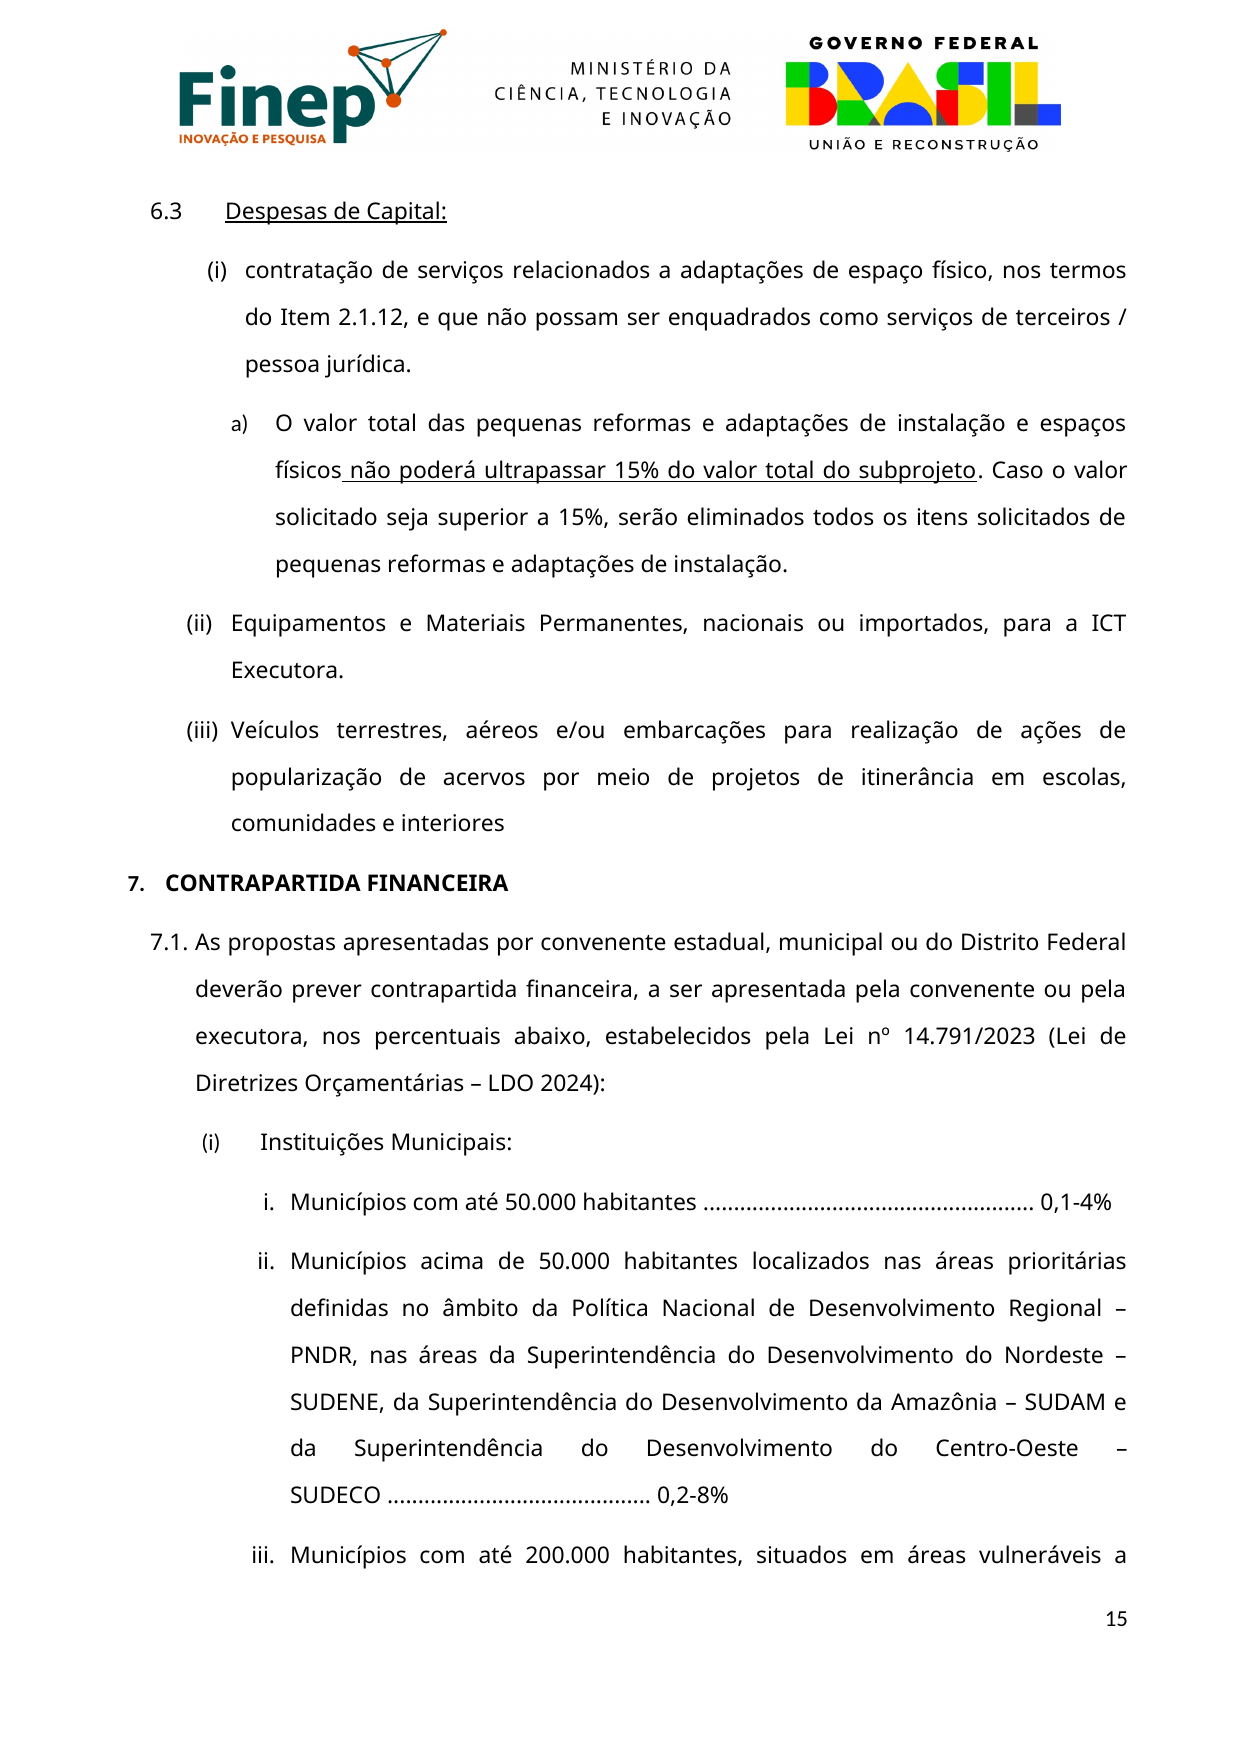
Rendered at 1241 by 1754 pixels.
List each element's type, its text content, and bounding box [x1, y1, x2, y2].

list Veículos terrestres, aéreos e/ou embarcações para realização de ações de popularização de acervos por meio de projetos de itinerância em escolas, comunidades e interiores [186, 713, 1128, 838]
list Despesas de Capital: [150, 195, 1128, 226]
list Municípios acima de 50.000 habitantes localizados nas áreas prioritárias definidas no âmbito da Política Nacional de Desenvolvimento Regional – PNDR, nas áreas da Superintendência do Desenvolvimento do Nordeste – SUDENE, da Superintendência do Desenvolvimento da Amazônia – SUDAM e da Superintendência do Desenvolvimento do Centro-Oeste – SUDECO ........................................... 0,2-8% [275, 1245, 1128, 1510]
list Instituições Municipais: [201, 1126, 1128, 1157]
list Municípios com até 200.000 habitantes, situados em áreas vulneráveis a [275, 1538, 1128, 1570]
list Equipamentos e Materiais Permanentes, nacionais ou importados, para a ICT Executora. [186, 607, 1128, 685]
list CONTRAPARTIDA FINANCEIRA [127, 867, 1128, 898]
list As propostas apresentadas por convenente estadual, municipal ou do Distrito Federal deverão prever contrapartida financeira, a ser apresentada pela convenente ou pela executora, nos percentuais abaixo, estabelecidos pela Lei nº 14.791/2023 (Lei de Diretrizes Orçamentárias – LDO 2024): [150, 926, 1128, 1098]
list O valor total das pequenas reformas e adaptações de instalação e espaços físicos não poderá ultrapassar 15% do valor total do subprojeto. Caso o valor solicitado seja superior a 15%, serão eliminados todos os itens solicitados de pequenas reformas e adaptações de instalação. [231, 407, 1128, 579]
list contratação de serviços relacionados a adaptações de espaço físico, nos termos do Item 2.1.12, e que não possam ser enquadrados como serviços de terceiros / pessoa jurídica. [207, 254, 1128, 379]
list Municípios com até 50.000 habitantes ...................................................... 0,1-4% [275, 1185, 1128, 1217]
